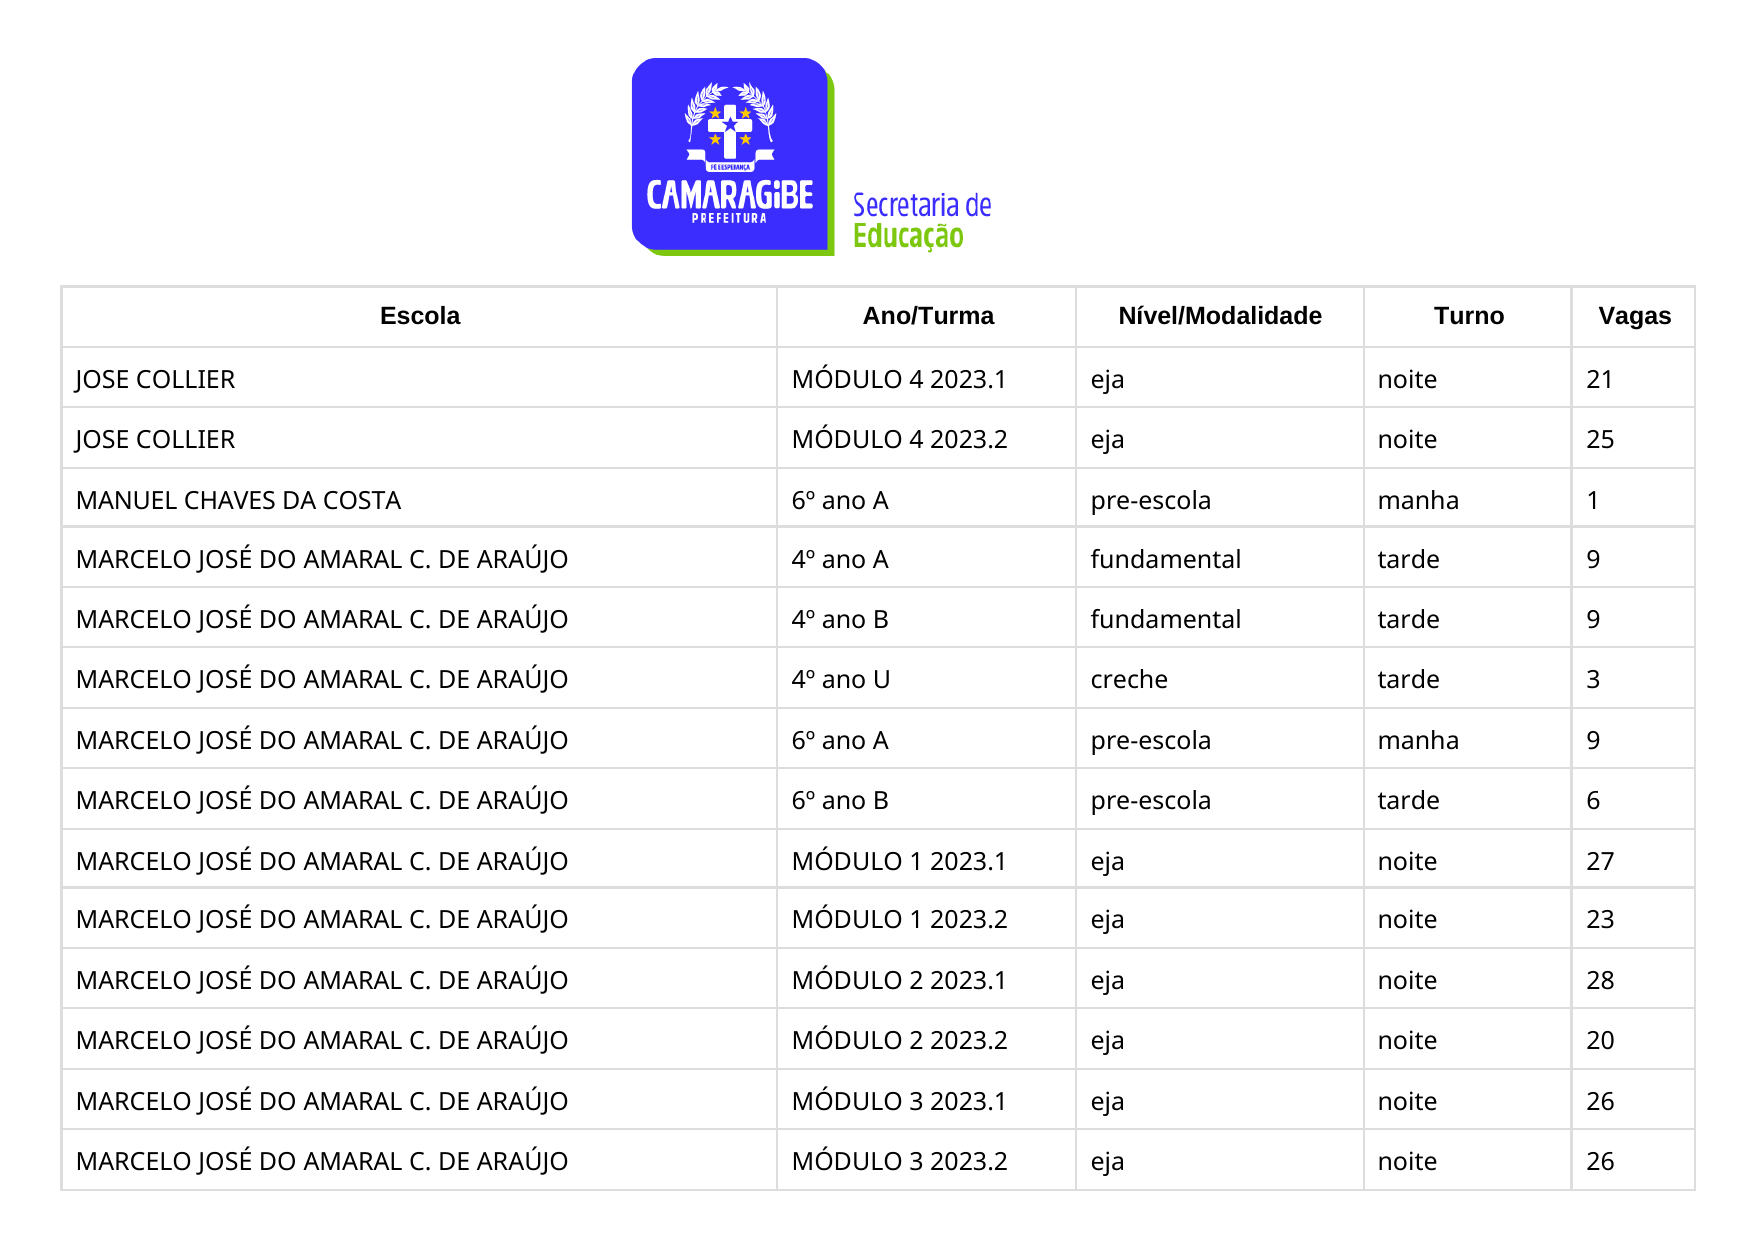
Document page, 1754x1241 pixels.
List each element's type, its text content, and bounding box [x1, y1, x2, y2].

table_cell tarde [1365, 769, 1570, 827]
table_cell eja [1077, 1070, 1363, 1128]
table_cell 6º ano B [778, 769, 1075, 827]
table_header Ano/Turma [778, 288, 1075, 346]
table_cell 9 [1573, 588, 1694, 646]
table_cell pre-escola [1077, 769, 1363, 827]
table_cell 26 [1573, 1070, 1694, 1128]
table_cell 23 [1573, 889, 1694, 947]
table_cell creche [1077, 648, 1363, 707]
table_cell noite [1365, 889, 1570, 947]
table_cell 9 [1573, 528, 1694, 586]
table_cell 3 [1573, 648, 1694, 707]
table_cell eja [1077, 830, 1363, 886]
table_cell 27 [1573, 830, 1694, 886]
table_cell MÓDULO 2 2023.2 [778, 1009, 1075, 1068]
table_cell MARCELO JOSÉ DO AMARAL C. DE ARAÚJO [63, 588, 776, 646]
table_cell eja [1077, 1130, 1363, 1188]
table_cell 4º ano U [778, 648, 1075, 707]
table_cell MÓDULO 1 2023.1 [778, 830, 1075, 886]
table_cell 4º ano B [778, 588, 1075, 646]
table_cell 20 [1573, 1009, 1694, 1068]
table_cell MÓDULO 3 2023.2 [778, 1130, 1075, 1188]
table_cell MANUEL CHAVES DA COSTA [63, 469, 776, 525]
table_header Vagas [1573, 288, 1694, 346]
table_cell fundamental [1077, 528, 1363, 586]
table_cell MÓDULO 2 2023.1 [778, 949, 1075, 1007]
table_cell MARCELO JOSÉ DO AMARAL C. DE ARAÚJO [63, 709, 776, 767]
table_cell MARCELO JOSÉ DO AMARAL C. DE ARAÚJO [63, 769, 776, 827]
table_cell MÓDULO 4 2023.1 [778, 348, 1075, 406]
table_cell JOSE COLLIER [63, 408, 776, 467]
table_cell 9 [1573, 709, 1694, 767]
table_cell noite [1365, 1070, 1570, 1128]
table_cell pre-escola [1077, 709, 1363, 767]
table_header Turno [1365, 288, 1570, 346]
table_cell manha [1365, 469, 1570, 525]
table_cell 6º ano A [778, 469, 1075, 525]
table_cell noite [1365, 348, 1570, 406]
table_header Escola [63, 288, 776, 346]
table_cell MÓDULO 1 2023.2 [778, 889, 1075, 947]
table_cell MARCELO JOSÉ DO AMARAL C. DE ARAÚJO [63, 889, 776, 947]
table_cell 6º ano A [778, 709, 1075, 767]
table_cell noite [1365, 1130, 1570, 1188]
table_cell 1 [1573, 469, 1694, 525]
table_cell MARCELO JOSÉ DO AMARAL C. DE ARAÚJO [63, 648, 776, 707]
table_cell noite [1365, 949, 1570, 1007]
table_cell eja [1077, 408, 1363, 467]
table_cell tarde [1365, 588, 1570, 646]
table_cell 6 [1573, 769, 1694, 827]
table_cell noite [1365, 830, 1570, 886]
table_cell eja [1077, 889, 1363, 947]
table_cell MARCELO JOSÉ DO AMARAL C. DE ARAÚJO [63, 1009, 776, 1068]
table_cell 28 [1573, 949, 1694, 1007]
table_cell 21 [1573, 348, 1694, 406]
table_cell manha [1365, 709, 1570, 767]
table_cell 25 [1573, 408, 1694, 467]
picture [631, 58, 991, 256]
table_cell JOSE COLLIER [63, 348, 776, 406]
table_cell eja [1077, 1009, 1363, 1068]
table_header Nível/Modalidade [1077, 288, 1363, 346]
table_cell fundamental [1077, 588, 1363, 646]
table_cell tarde [1365, 648, 1570, 707]
table_cell eja [1077, 348, 1363, 406]
table_cell MARCELO JOSÉ DO AMARAL C. DE ARAÚJO [63, 1130, 776, 1188]
table_cell noite [1365, 1009, 1570, 1068]
table_cell eja [1077, 949, 1363, 1007]
table_cell MÓDULO 4 2023.2 [778, 408, 1075, 467]
table_cell 4º ano A [778, 528, 1075, 586]
table_cell pre-escola [1077, 469, 1363, 525]
table_cell MARCELO JOSÉ DO AMARAL C. DE ARAÚJO [63, 830, 776, 886]
table_cell noite [1365, 408, 1570, 467]
table_cell 26 [1573, 1130, 1694, 1188]
table_cell tarde [1365, 528, 1570, 586]
table_cell MARCELO JOSÉ DO AMARAL C. DE ARAÚJO [63, 528, 776, 586]
table_cell MARCELO JOSÉ DO AMARAL C. DE ARAÚJO [63, 949, 776, 1007]
table_cell MARCELO JOSÉ DO AMARAL C. DE ARAÚJO [63, 1070, 776, 1128]
table_cell MÓDULO 3 2023.1 [778, 1070, 1075, 1128]
